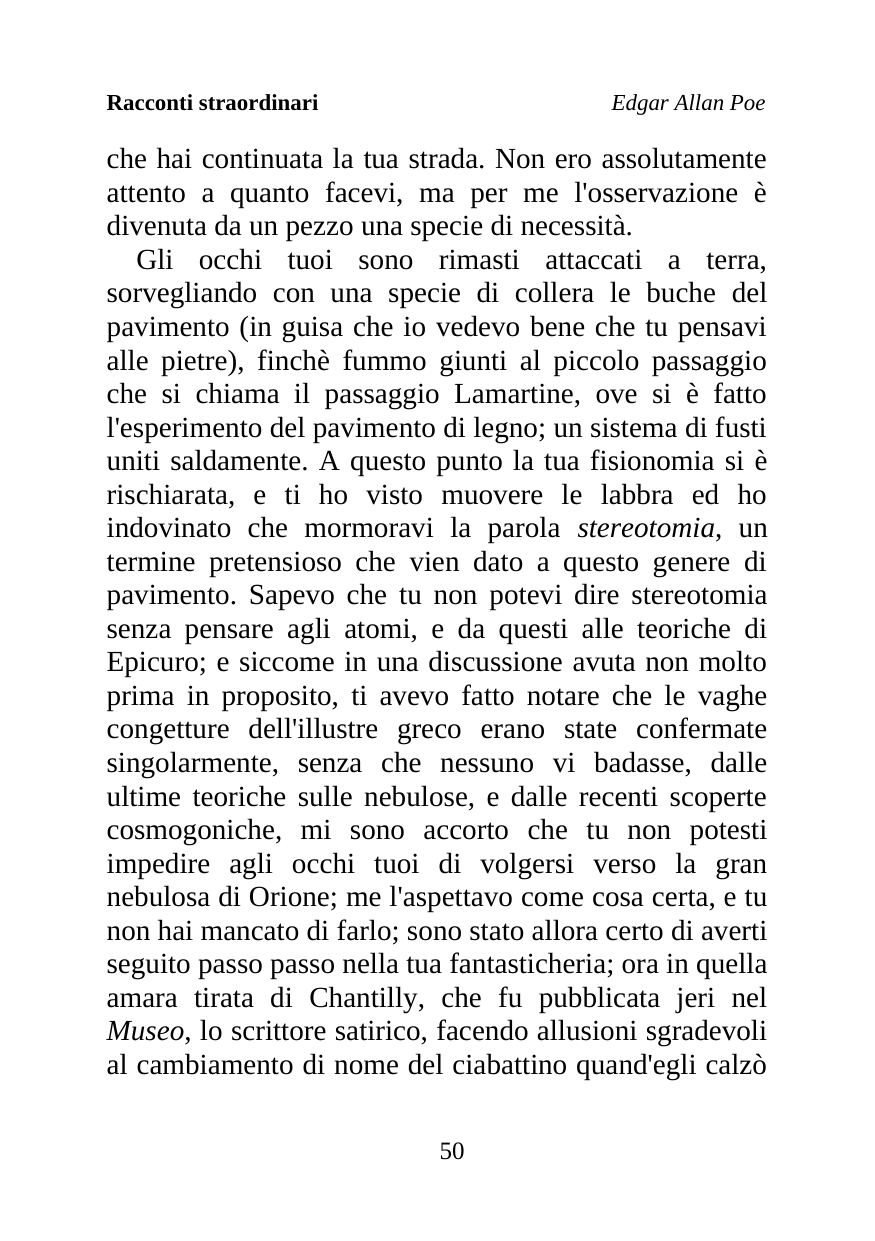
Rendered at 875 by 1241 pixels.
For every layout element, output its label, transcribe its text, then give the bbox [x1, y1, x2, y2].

text Gli occhi tuoi sono rimasti attaccati a terra, sorvegliando con una specie di collera le buche del pavimento (in guisa che io vedevo bene che tu pensavi alle pietre), finchè fummo giunti al piccolo passaggio che si chiama il passaggio Lamartine, ove si è fatto l'esperimento del pavimento di legno; un sistema di fusti uniti saldamente. A questo punto la tua fisionomia si è rischiarata, e ti ho visto muovere le labbra ed ho indovinato che mormoravi la parola stereotomia, un termine pretensioso che vien dato a questo genere di pavimento. Sapevo che tu non potevi dire stereotomia senza pensare agli atomi, e da questi alle teoriche di Epicuro; e siccome in una discussione avuta non molto prima in proposito, ti avevo fatto notare che le vaghe congetture dell'illustre greco erano state confermate singolarmente, senza che nessuno vi badasse, dalle ultime teoriche sulle nebulose, e dalle recenti scoperte cosmogoniche, mi sono accorto che tu non potesti impedire agli occhi tuoi di volgersi verso la gran nebulosa di Orione; me l'aspettavo come cosa certa, e tu non hai mancato di farlo; sono stato allora certo di averti seguito passo passo nella tua fantasticheria; ora in quella amara tirata di Chantilly, che fu pubblicata jeri nel Museo, lo scrittore satirico, facendo allusioni sgradevoli al cambiamento di nome del ciabattino quand'egli calzò [106, 242, 768, 1081]
text che hai continuata la tua strada. Non ero assolutamente attento a quanto facevi, ma per me l'osservazione è divenuta da un pezzo una specie di necessità. [106, 141, 768, 242]
